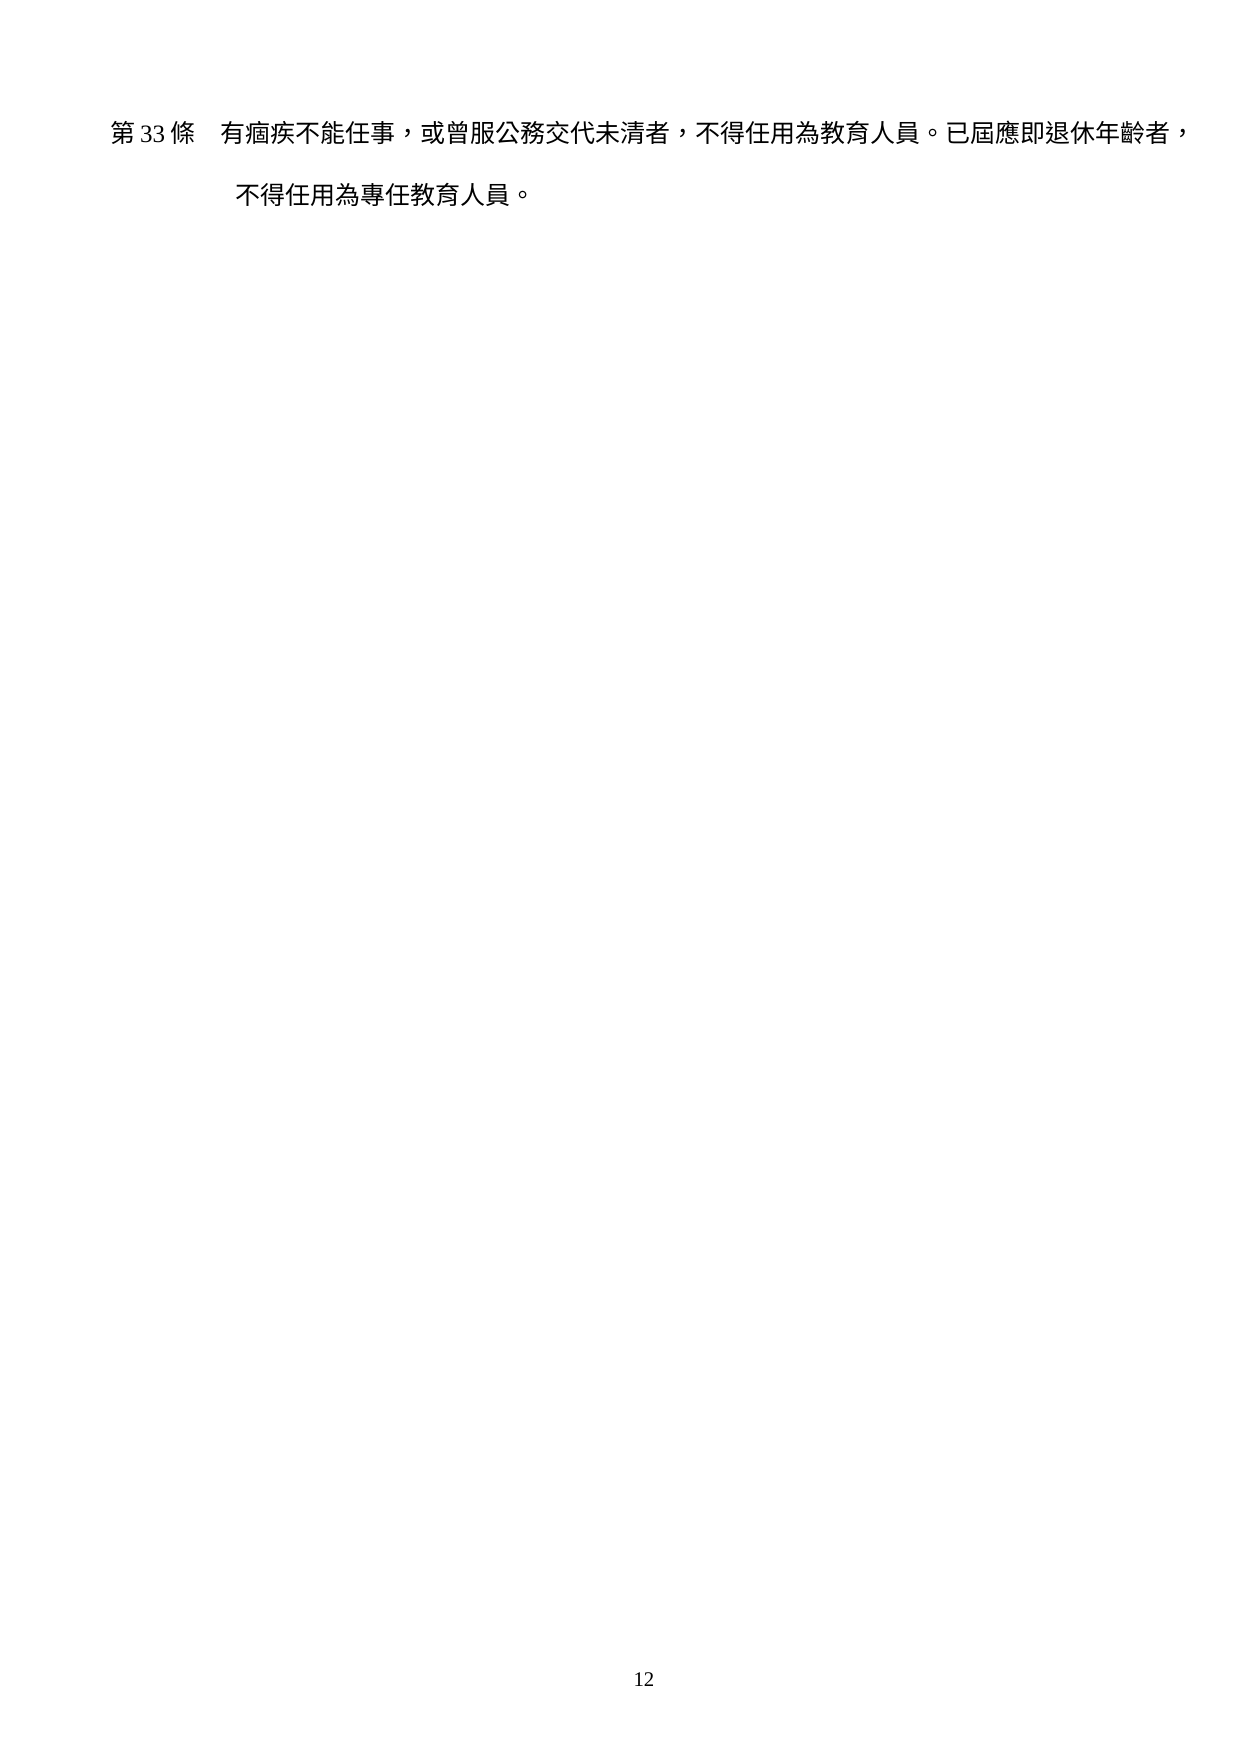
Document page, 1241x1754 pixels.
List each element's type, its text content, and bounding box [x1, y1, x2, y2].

text 第33條 有痼疾不能任事，或曾服公務交代未清者，不得任用為教育人員。已屆應即退休年齡者，不得任用為專任教育人員。 [110, 90, 1181, 215]
